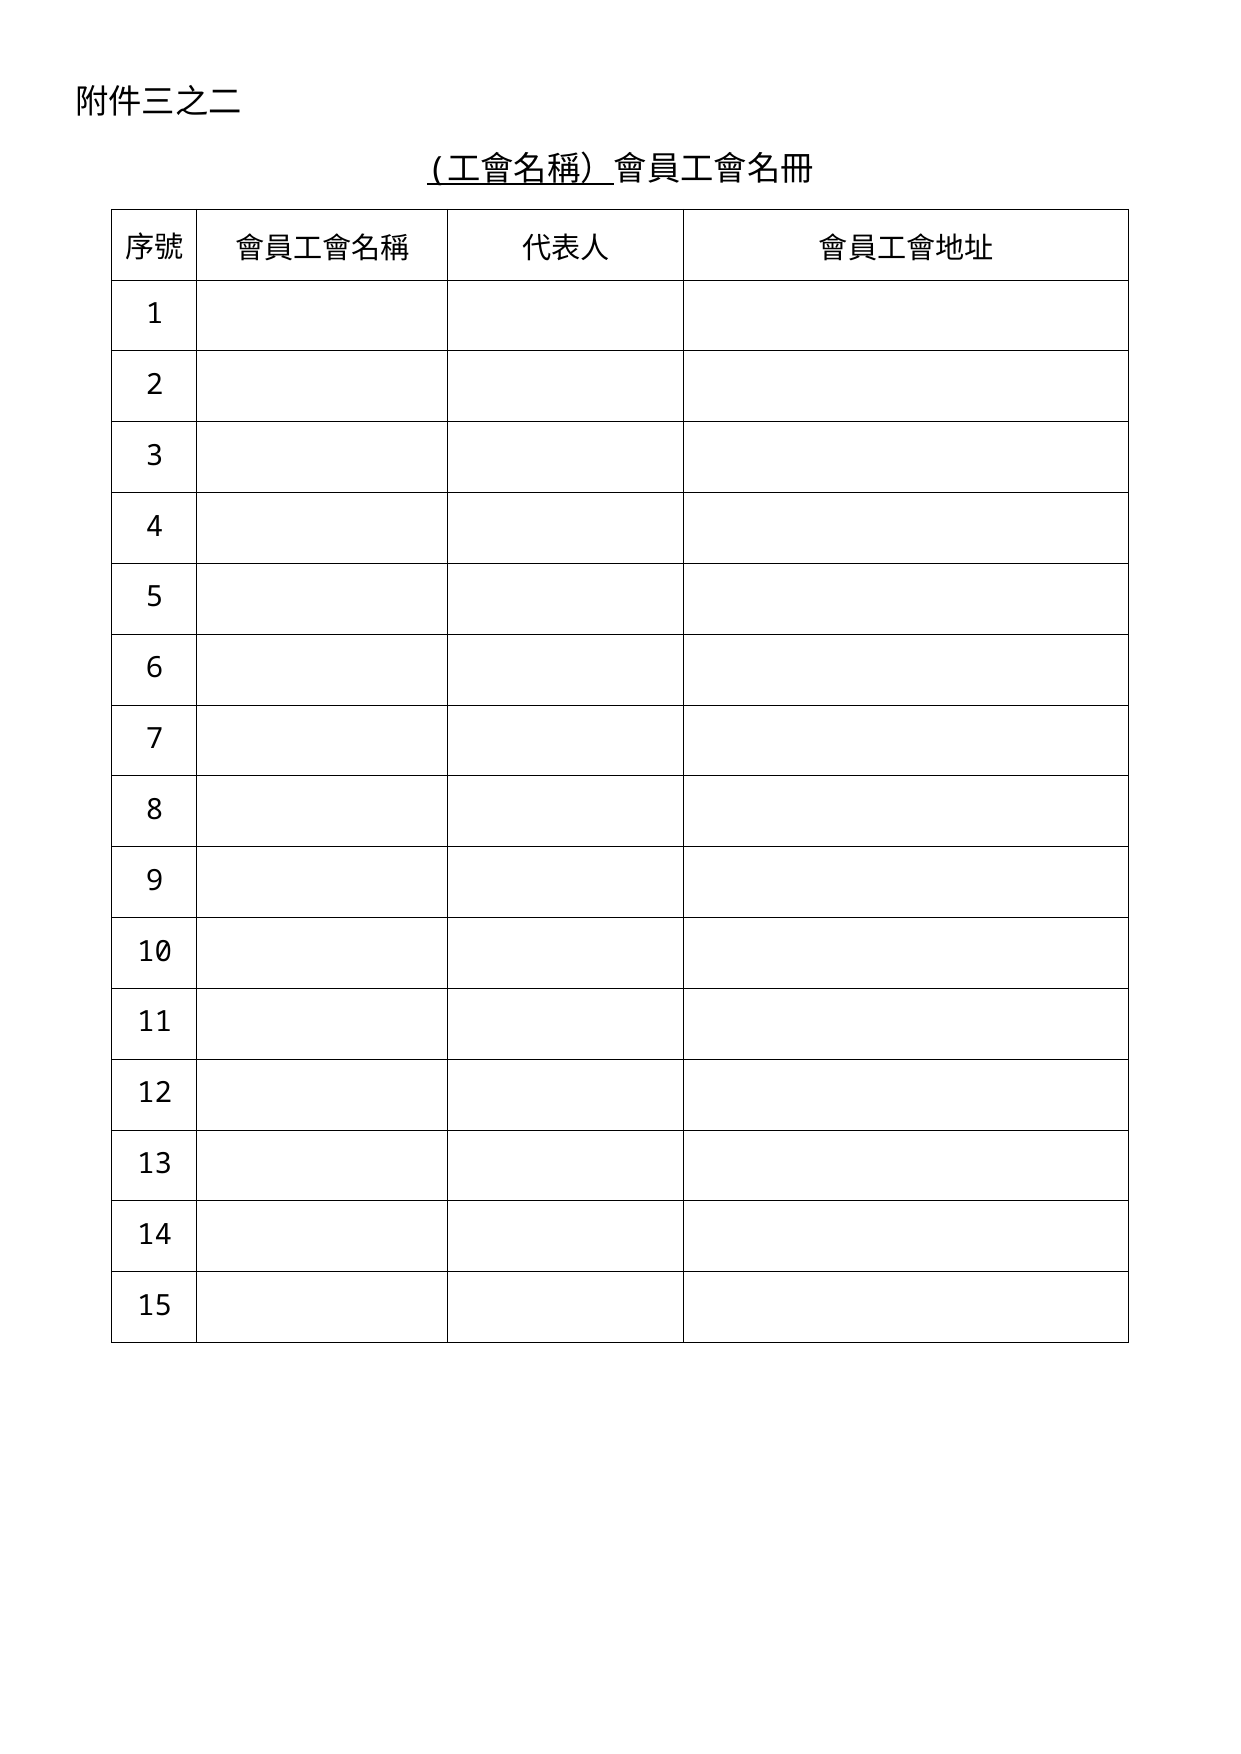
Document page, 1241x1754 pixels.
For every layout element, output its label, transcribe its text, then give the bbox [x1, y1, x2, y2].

table_cell [448, 635, 683, 704]
table_cell [448, 706, 683, 775]
table_cell [197, 918, 447, 988]
table_cell [684, 635, 1128, 704]
table_cell [684, 989, 1128, 1059]
table_cell [448, 281, 683, 350]
table_header 序號 [112, 210, 196, 279]
table_cell [684, 493, 1128, 563]
table_cell [448, 564, 683, 634]
table_cell [197, 1060, 447, 1129]
table_cell 10 [112, 918, 196, 988]
table_cell [448, 493, 683, 563]
table_header 會員工會名稱 [197, 210, 447, 279]
table_cell [197, 493, 447, 563]
table_cell [684, 1060, 1128, 1129]
table_cell [197, 1131, 447, 1200]
table_cell [448, 351, 683, 421]
table_cell 12 [112, 1060, 196, 1129]
table_cell 3 [112, 422, 196, 492]
table_cell [684, 918, 1128, 988]
table_cell [197, 1201, 447, 1271]
table_cell [197, 776, 447, 846]
table_cell [684, 1272, 1128, 1342]
table_cell 9 [112, 847, 196, 917]
table_cell [197, 706, 447, 775]
table_cell [448, 1131, 683, 1200]
text 附件三之二 [75, 75, 1165, 123]
table_cell [197, 847, 447, 917]
table_cell [684, 422, 1128, 492]
table_cell [684, 351, 1128, 421]
table_cell [684, 1201, 1128, 1271]
table_cell 1 [112, 281, 196, 350]
table_cell 11 [112, 989, 196, 1059]
table_cell [448, 918, 683, 988]
table_header 代表人 [448, 210, 683, 279]
table_cell [684, 564, 1128, 634]
table_cell [684, 1131, 1128, 1200]
table_cell [448, 847, 683, 917]
table_cell [684, 776, 1128, 846]
table_cell [448, 1060, 683, 1129]
table_header 會員工會地址 [684, 210, 1128, 279]
table_cell [684, 281, 1128, 350]
table_cell [684, 847, 1128, 917]
table_cell [448, 1201, 683, 1271]
table_cell [197, 281, 447, 350]
table_cell 5 [112, 564, 196, 634]
table_cell 6 [112, 635, 196, 704]
table_cell [448, 1272, 683, 1342]
table_cell 15 [112, 1272, 196, 1342]
table_cell 2 [112, 351, 196, 421]
table_cell 7 [112, 706, 196, 775]
table_cell [197, 564, 447, 634]
table_cell [197, 351, 447, 421]
table_cell [448, 989, 683, 1059]
table_cell 14 [112, 1201, 196, 1271]
table_cell [448, 422, 683, 492]
table_cell [197, 635, 447, 704]
table_cell 8 [112, 776, 196, 846]
table_cell 4 [112, 493, 196, 563]
table_cell [684, 706, 1128, 775]
text (工會名稱）會員工會名冊 [75, 142, 1165, 190]
table_cell [197, 1272, 447, 1342]
table_cell [448, 776, 683, 846]
table_cell [197, 422, 447, 492]
table_cell [197, 989, 447, 1059]
table_cell 13 [112, 1131, 196, 1200]
